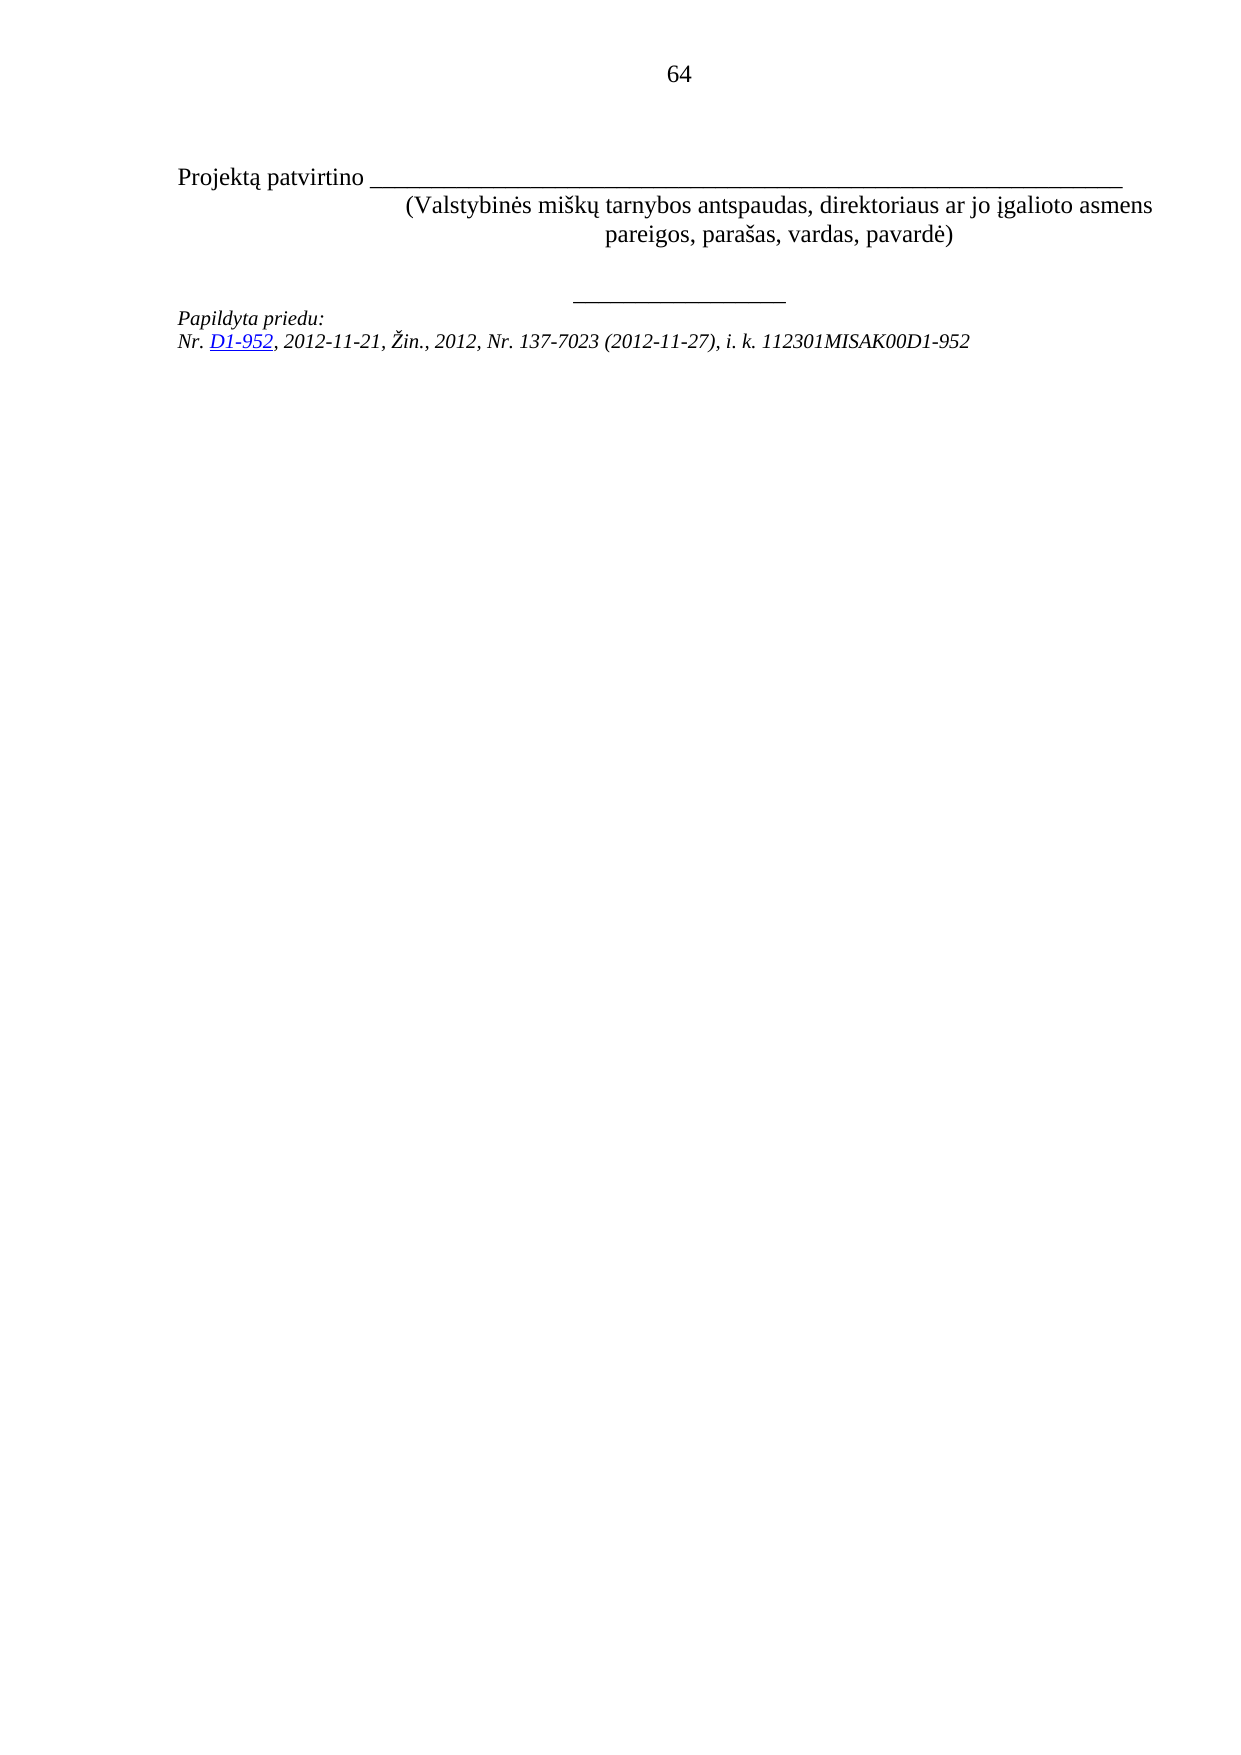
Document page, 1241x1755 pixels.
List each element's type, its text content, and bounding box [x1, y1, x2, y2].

text _________________ [177, 277, 1181, 305]
text Projektą patvirtino [177, 162, 1181, 190]
text Nr. D1-952, 2012-11-21, Žin., 2012, Nr. 137-7023 (2012-11-27), i. k. 112301MISAK00D1-952 [177, 329, 1181, 353]
text Papildyta priedu: [177, 305, 1181, 329]
text (Valstybinės miškų tarnybos antspaudas, direktoriaus ar jo įgalioto asmens pareigos, parašas, vardas, pavardė) [377, 190, 1181, 248]
